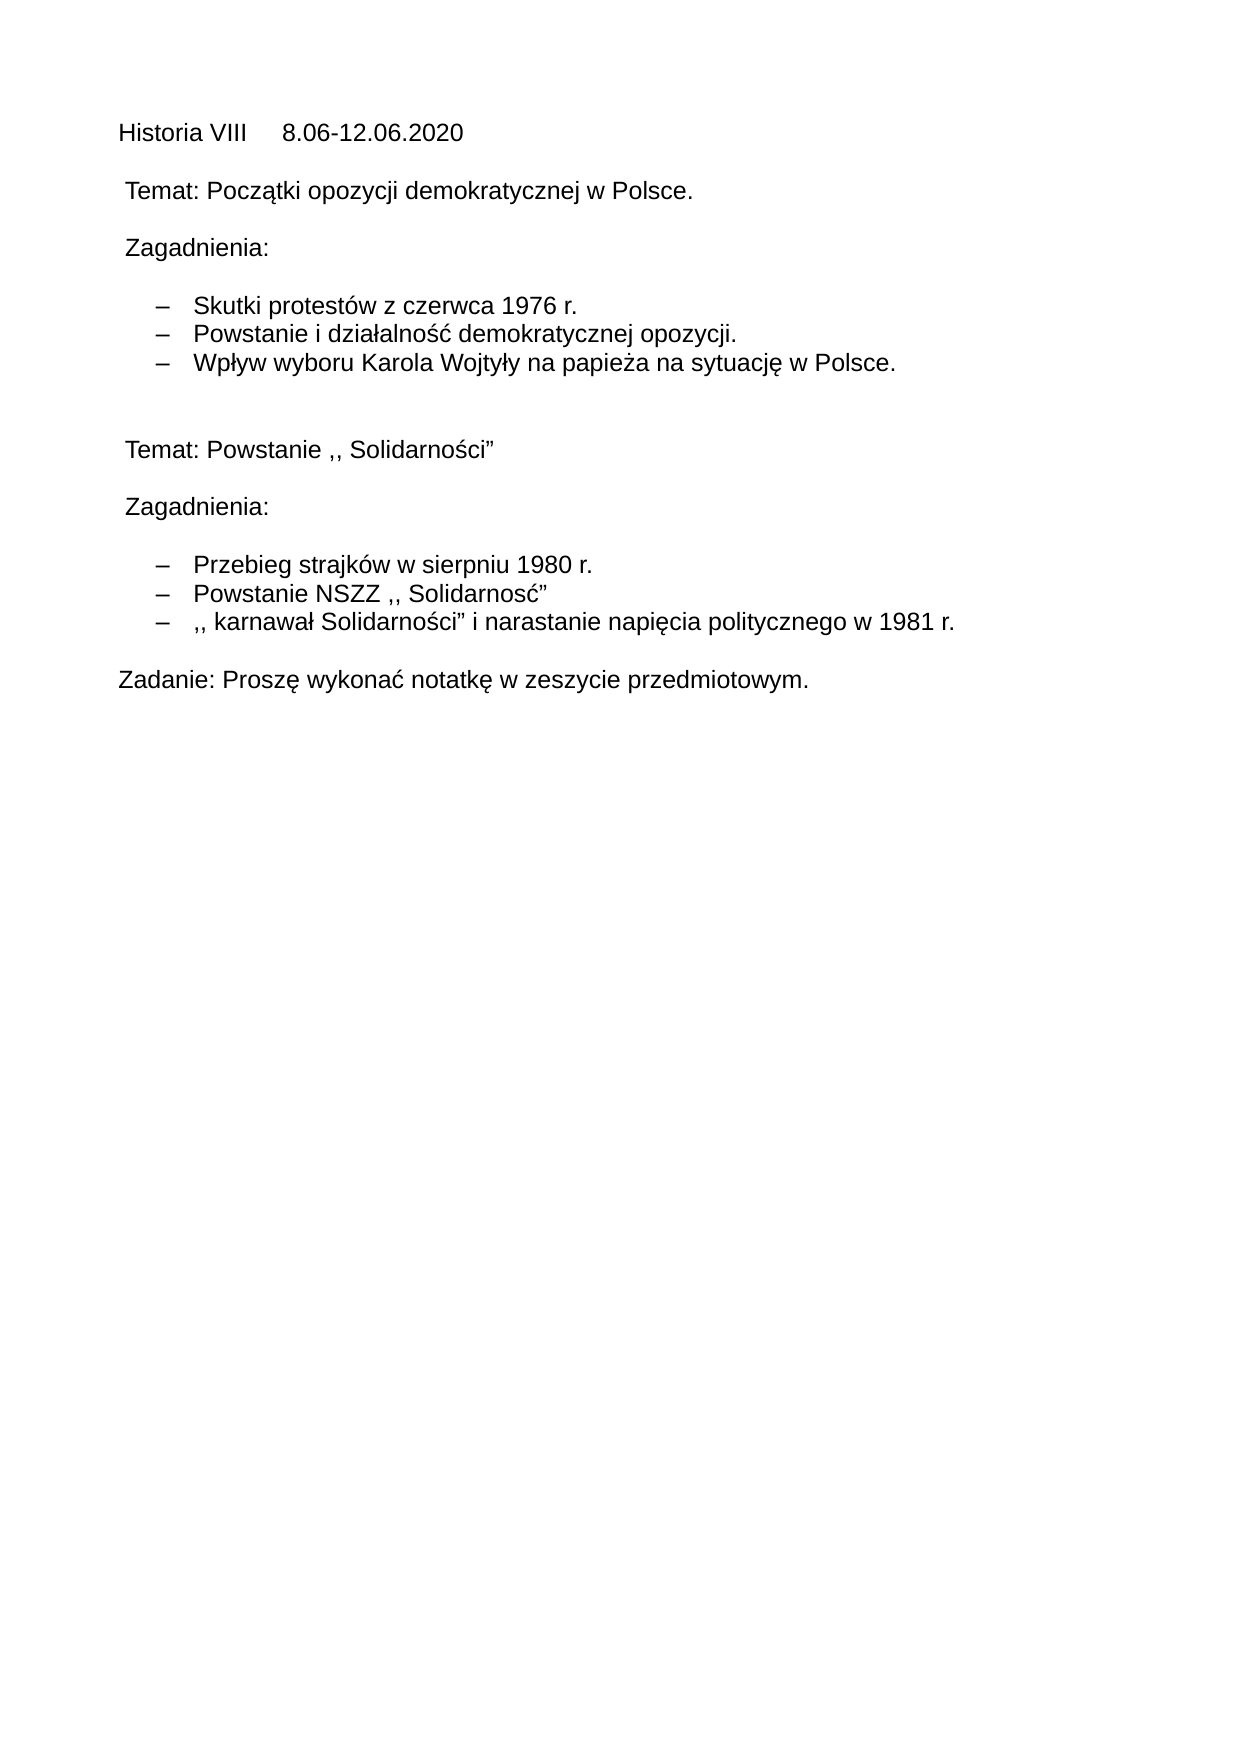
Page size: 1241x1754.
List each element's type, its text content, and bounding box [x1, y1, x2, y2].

text Zagadnienia: [118, 233, 1122, 262]
text Temat: Powstanie ,, Solidarności” [118, 435, 1122, 463]
text Temat: Początki opozycji demokratycznej w Polsce. [118, 176, 1122, 204]
text Zadanie: Proszę wykonać notatkę w zeszycie przedmiotowym. [118, 665, 1122, 694]
list Wpływ wyboru Karola Wojtyły na papieża na sytuację w Polsce. [156, 348, 1122, 377]
list Powstanie NSZZ ,, Solidarnosć” [156, 578, 1122, 607]
list Skutki protestów z czerwca 1976 r. [156, 291, 1122, 319]
text Zagadnienia: [118, 492, 1122, 521]
list Przebieg strajków w sierpniu 1980 r. [156, 550, 1122, 578]
text Historia VIII 8.06-12.06.2020 [118, 118, 1122, 147]
list Powstanie i działalność demokratycznej opozycji. [156, 319, 1122, 348]
list ,, karnawał Solidarności” i narastanie napięcia politycznego w 1981 r. [156, 607, 1122, 636]
